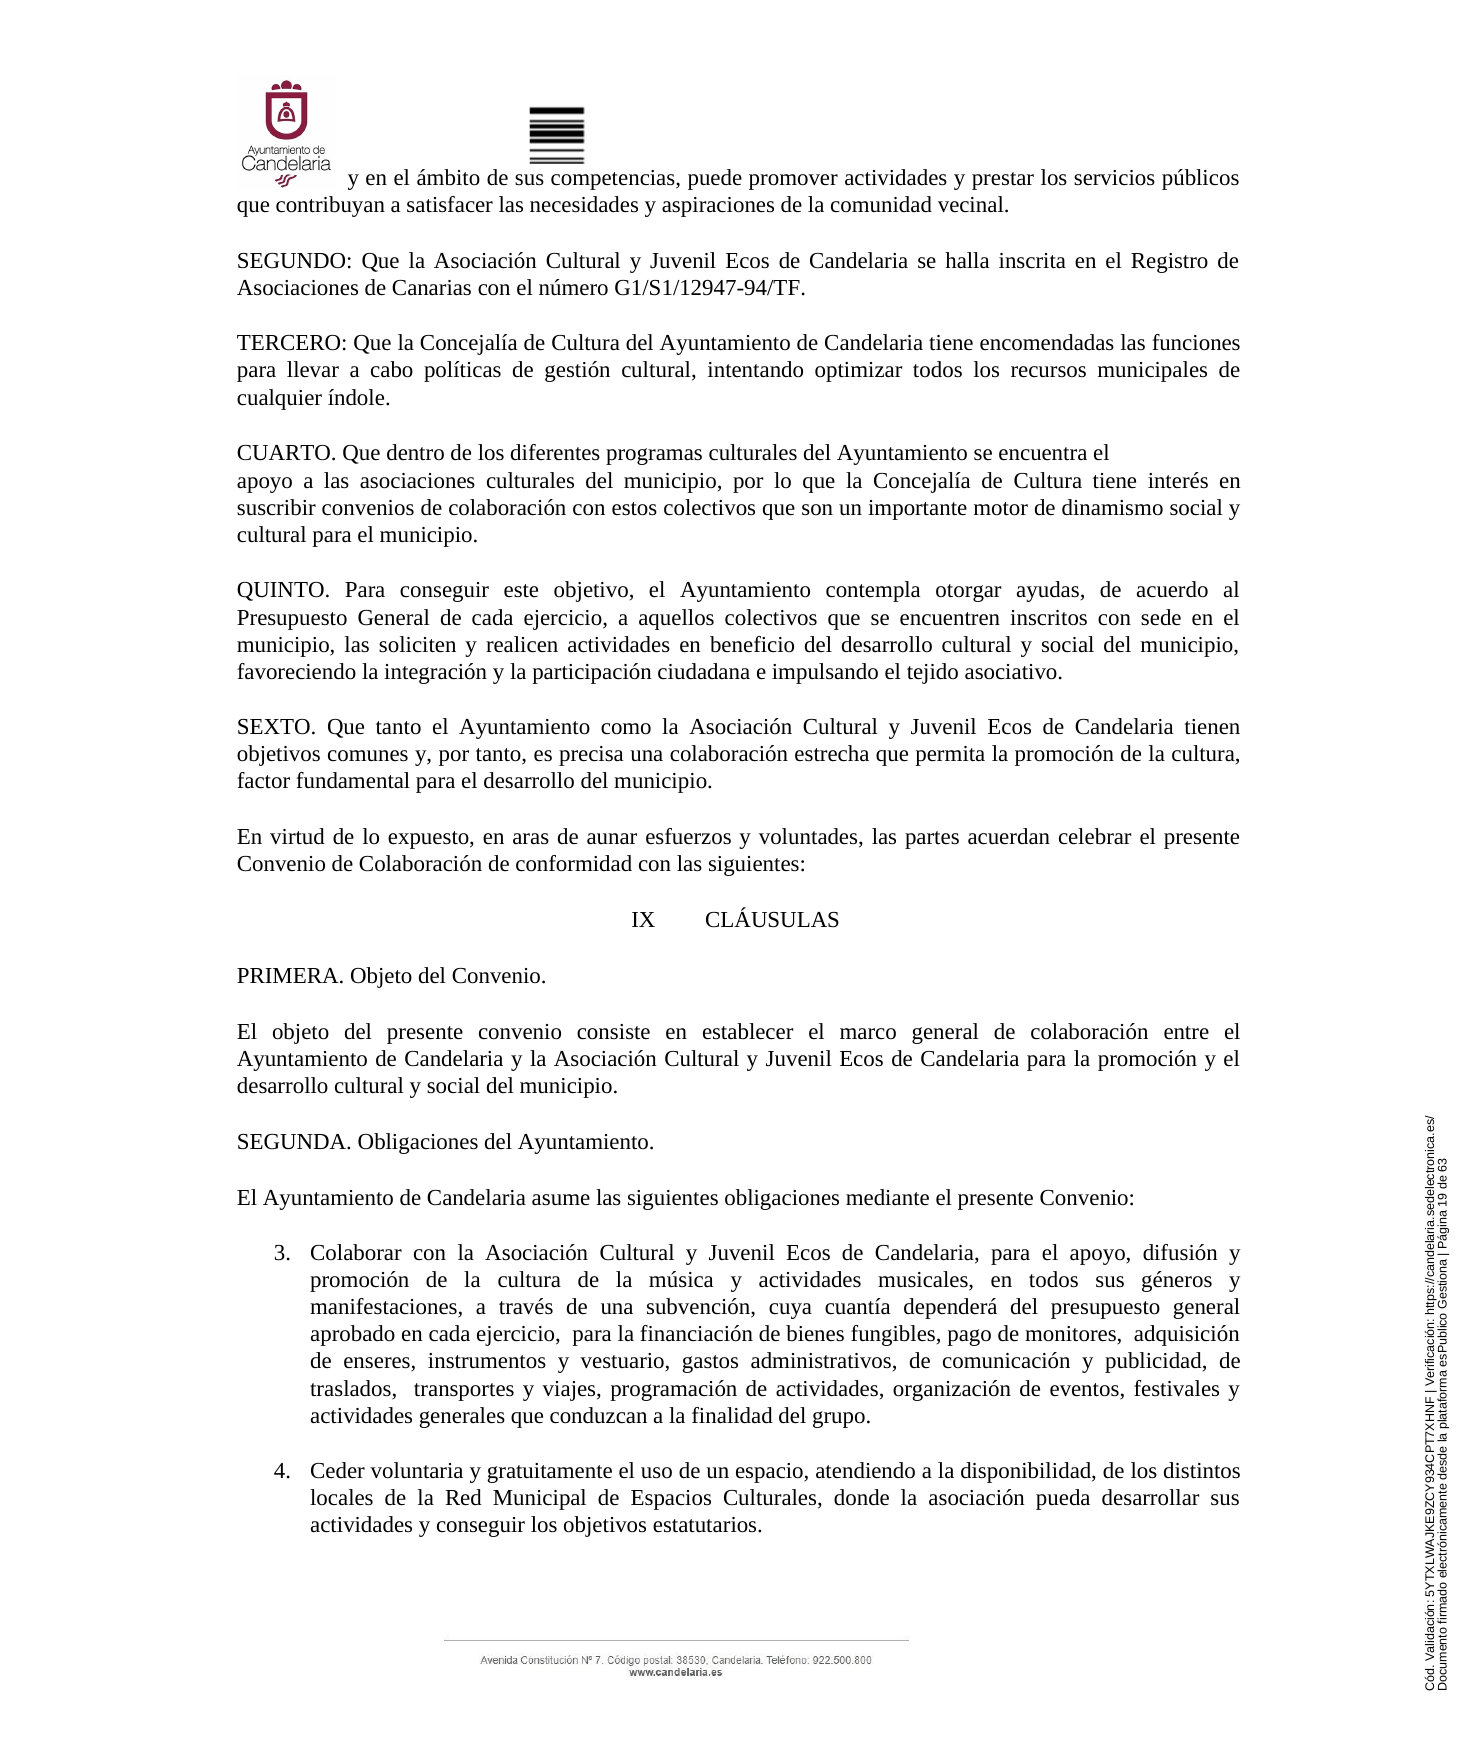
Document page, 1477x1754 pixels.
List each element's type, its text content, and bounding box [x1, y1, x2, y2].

text y en el ámbito de sus competencias, puede promover actividades y prestar los servicios públicos que contribuyan a satisfacer las necesidades y aspiraciones de la comunidad vecinal. [237, 164, 1242, 217]
text El objeto del presente convenio consiste en establecer el marco general de colaboración entre el Ayuntamiento de Candelaria y la Asociación Cultural y Juvenil Ecos de Candelaria para la promoción y el desarrollo cultural y social del municipio. [237, 1018, 1242, 1099]
subtitle CLÁUSULAS [298, 906, 1179, 932]
text TERCERO: Que la Concejalía de Cultura del Ayuntamiento de Candelaria tiene encomendadas las funciones para llevar a cabo políticas de gestión cultural, intentando optimizar todos los recursos municipales de cualquier índole. [237, 329, 1242, 410]
text PRIMERA. Objeto del Convenio. [237, 962, 1242, 989]
text CUARTO. Que dentro de los diferentes programas culturales del Ayuntamiento se encuentra el [237, 439, 1242, 466]
list Colaborar con la Asociación Cultural y Juvenil Ecos de Candelaria, para el apoyo, difusión y promoción de la cultura de la música y actividades musicales, en todos sus géneros y manifestaciones, a través de una subvención, cuya cuantía dependerá del presupuesto general aprobado en cada ejercicio, para la financiación de bienes fungibles, pago de monitores, adquisición de enseres, instrumentos y vestuario, gastos administrativos, de comunicación y publicidad, de traslados, transportes y viajes, programación de actividades, organización de eventos, festivales y actividades generales que conduzcan a la finalidad del grupo. [274, 1239, 1242, 1428]
text SEGUNDO: Que la Asociación Cultural y Juvenil Ecos de Candelaria se halla inscrita en el Registro de Asociaciones de Canarias con el número G1/S1/12947-94/TF. [237, 247, 1242, 300]
text SEGUNDA. Obligaciones del Ayuntamiento. [237, 1128, 1242, 1154]
text QUINTO. Para conseguir este objetivo, el Ayuntamiento contempla otorgar ayudas, de acuerdo al Presupuesto General de cada ejercicio, a aquellos colectivos que se encuentren inscritos con sede en el municipio, las soliciten y realicen actividades en beneficio del desarrollo cultural y social del municipio, favoreciendo la integración y la participación ciudadana e impulsando el tejido asociativo. [237, 577, 1242, 684]
list Ceder voluntaria y gratuitamente el uso de un espacio, atendiendo a la disponibilidad, de los distintos locales de la Red Municipal de Espacios Culturales, donde la asociación pueda desarrollar sus actividades y conseguir los objetivos estatutarios. [274, 1457, 1242, 1538]
text En virtud de lo expuesto, en aras de aunar esfuerzos y voluntades, las partes acuerdan celebrar el presente Convenio de Colaboración de conformidad con las siguientes: [237, 823, 1242, 877]
text El Ayuntamiento de Candelaria asume las siguientes obligaciones mediante el presente Convenio: [237, 1183, 1242, 1210]
text apoyo a las asociaciones culturales del municipio, por lo que la Concejalía de Cultura tiene interés en suscribir convenios de colaboración con estos colectivos que son un importante motor de dinamismo social y cultural para el municipio. [237, 467, 1242, 547]
text SEXTO. Que tanto el Ayuntamiento como la Asociación Cultural y Juvenil Ecos de Candelaria tienen objetivos comunes y, por tanto, es precisa una colaboración estrecha que permita la promoción de la cultura, factor fundamental para el desarrollo del municipio. [237, 713, 1242, 794]
